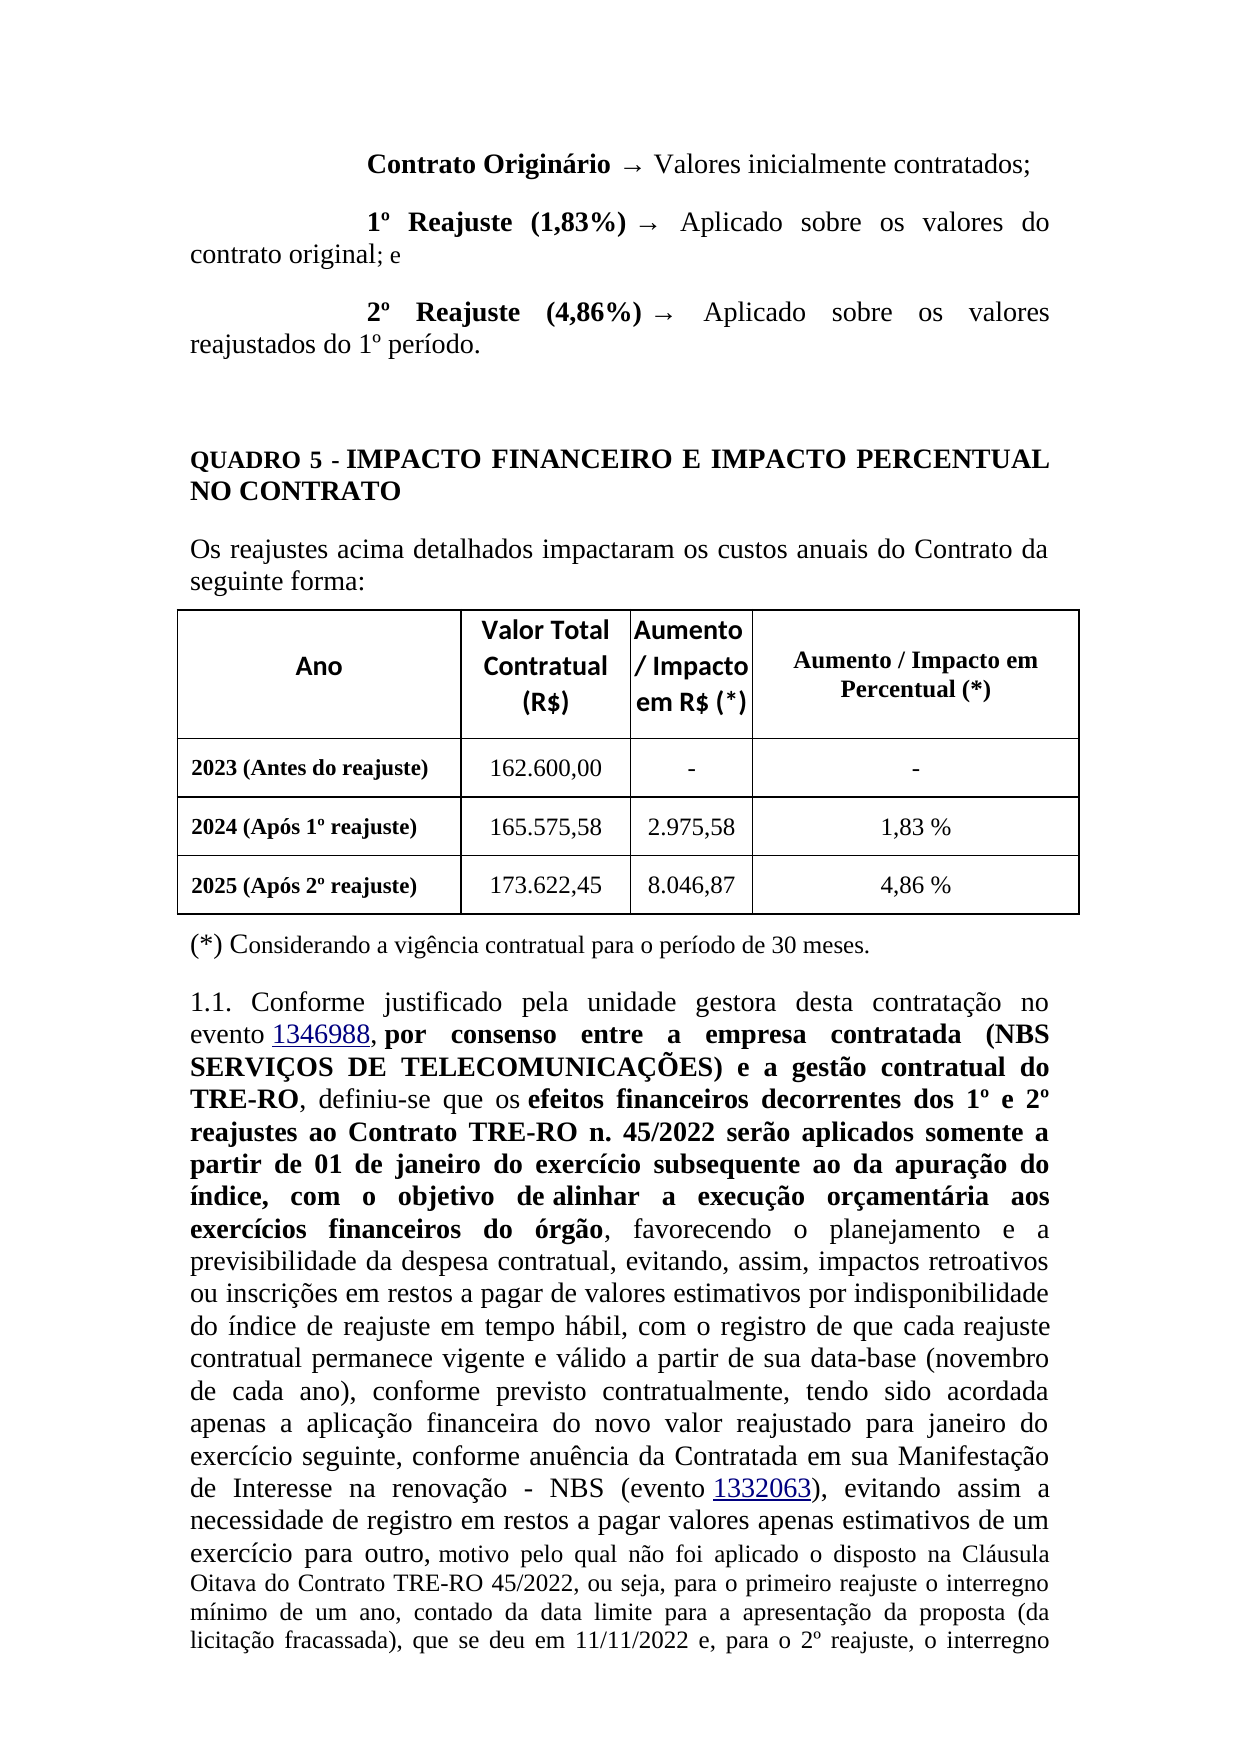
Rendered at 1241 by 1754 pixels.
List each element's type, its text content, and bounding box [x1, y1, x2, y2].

table_header Aumento / Impacto em Percentual (*) [753, 611, 1078, 737]
table_cell - [753, 739, 1078, 796]
table_cell - [631, 739, 752, 796]
table_cell 165.575,58 [462, 798, 630, 855]
text 1º Reajuste (1,83%) → Aplicado sobre os valores do contrato original; e [190, 205, 1051, 270]
text Os reajustes acima detalhados impactaram os custos anuais do Contrato da seguinte forma: [190, 532, 1051, 596]
text 2º Reajuste (4,86%) → Aplicado sobre os valores reajustados do 1º período. [190, 295, 1051, 359]
table_cell 2025 (Após 2º reajuste) [178, 856, 460, 913]
table_cell 8.046,87 [631, 856, 752, 913]
text 1.1. Conforme justificado pela unidade gestora desta contratação no evento 1346988, por consenso entre a empresa contratada (NBS SERVIÇOS DE TELECOMUNICAÇÕES) e a gestão contratual do TRE-RO, definiu-se que os efeitos financeiros decorrentes dos 1º e 2º reajustes ao Contrato TRE-RO n. 45/2022 serão aplicados somente a partir de 01 de janeiro do exercício subsequente ao da apuração do índice, com o objetivo de alinhar a execução orçamentária aos exercícios financeiros do órgão, favorecendo o planejamento e a previsibilidade da despesa contratual, evitando, assim, impactos retroativos ou inscrições em restos a pagar de valores estimativos por indisponibilidade do índice de reajuste em tempo hábil, com o registro de que cada reajuste contratual permanece vigente e válido a partir de sua data-base (novembro de cada ano), conforme previsto contratualmente, tendo sido acordada apenas a aplicação financeira do novo valor reajustado para janeiro do exercício seguinte, conforme anuência da Contratada em sua Manifestação de Interesse na renovação - NBS (evento 1332063), evitando assim a necessidade de registro em restos a pagar valores apenas estimativos de um exercício para outro, motivo pelo qual não foi aplicado o disposto na Cláusula Oitava do Contrato TRE-RO 45/2022, ou seja, para o primeiro reajuste o interregno mínimo de um ano, contado da data limite para a apresentação da proposta (da licitação fracassada), que se deu em 11/11/2022 e, para o 2º reajuste, o interregno [190, 985, 1051, 1654]
table_header Ano [178, 611, 460, 737]
text QUADRO 5 - IMPACTO FINANCEIRO E IMPACTO PERCENTUAL NO CONTRATO [190, 442, 1051, 507]
table_cell 1,83 % [753, 798, 1078, 855]
table_cell 162.600,00 [462, 739, 630, 796]
table_cell 4,86 % [753, 856, 1078, 913]
table_cell 2024 (Após 1º reajuste) [178, 798, 460, 855]
table_cell 2.975,58 [631, 798, 752, 855]
text Contrato Originário → Valores inicialmente contratados; [190, 147, 1051, 180]
text (*) Considerando a vigência contratual para o período de 30 meses. [190, 928, 1051, 960]
table_header Valor Total Contratual (R$) [462, 611, 630, 737]
table_cell 2023 (Antes do reajuste) [178, 739, 460, 796]
table_cell 173.622,45 [462, 856, 630, 913]
table_header Aumento / Impacto em R$ (*) [631, 611, 752, 737]
